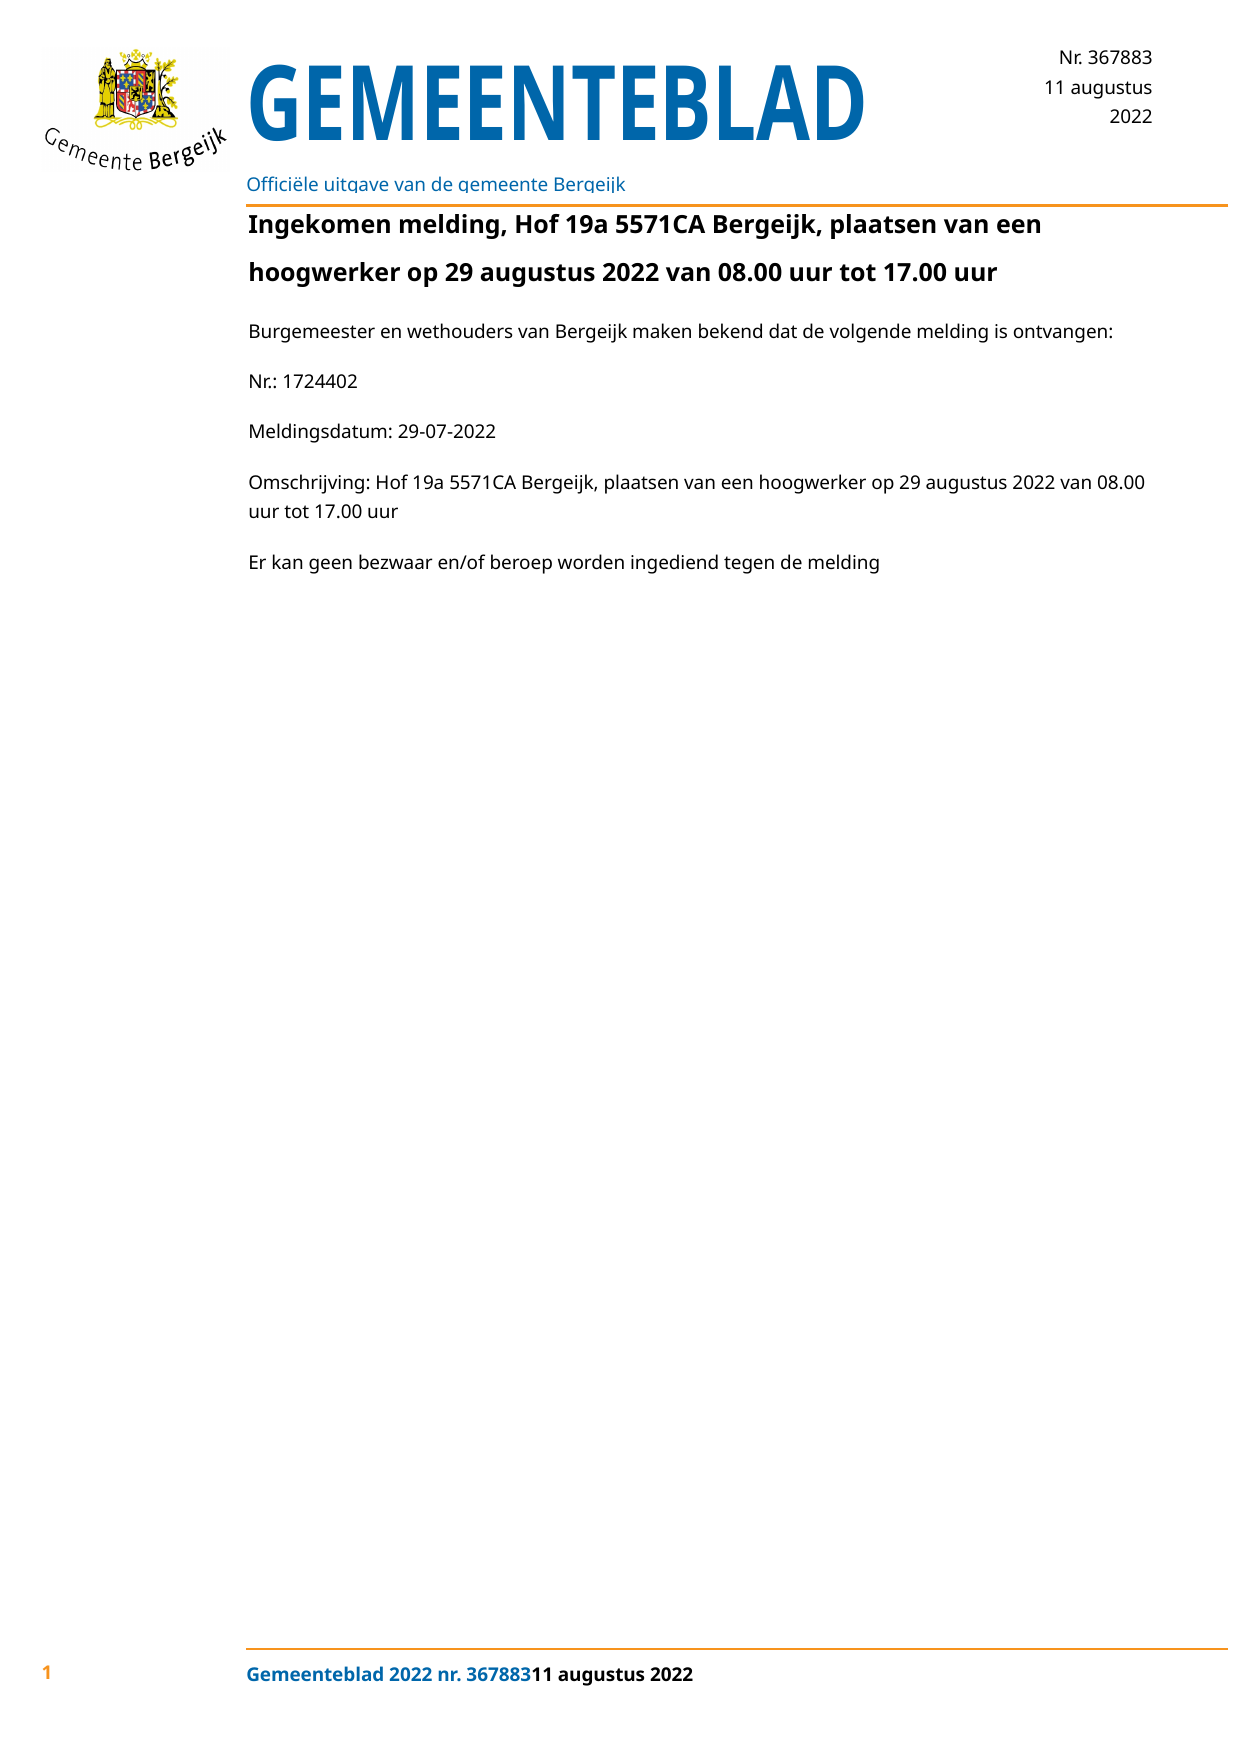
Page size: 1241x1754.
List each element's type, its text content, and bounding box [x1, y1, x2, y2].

text Ingekomen melding, Hof 19a 5571CA Bergeijk, plaatsen van een hoogwerker op 29 augustus 2022 van 08.00 uur tot 17.00 uur [248, 207, 1152, 288]
text Er kan geen bezwaar en/of beroep worden ingediend tegen de melding [248, 549, 1152, 575]
text Burgemeester en wethouders van Bergeijk maken bekend dat de volgende melding is ontvangen: [248, 318, 1152, 344]
text Omschrijving: Hof 19a 5571CA Bergeijk, plaatsen van een hoogwerker op 29 augustus 2022 van 08.00 uur tot 17.00 uur [248, 469, 1152, 524]
text Meldingsdatum: 29-07-2022 [248, 419, 1152, 444]
picture [41, 47, 231, 172]
text Nr.: 1724402 [248, 368, 1152, 394]
